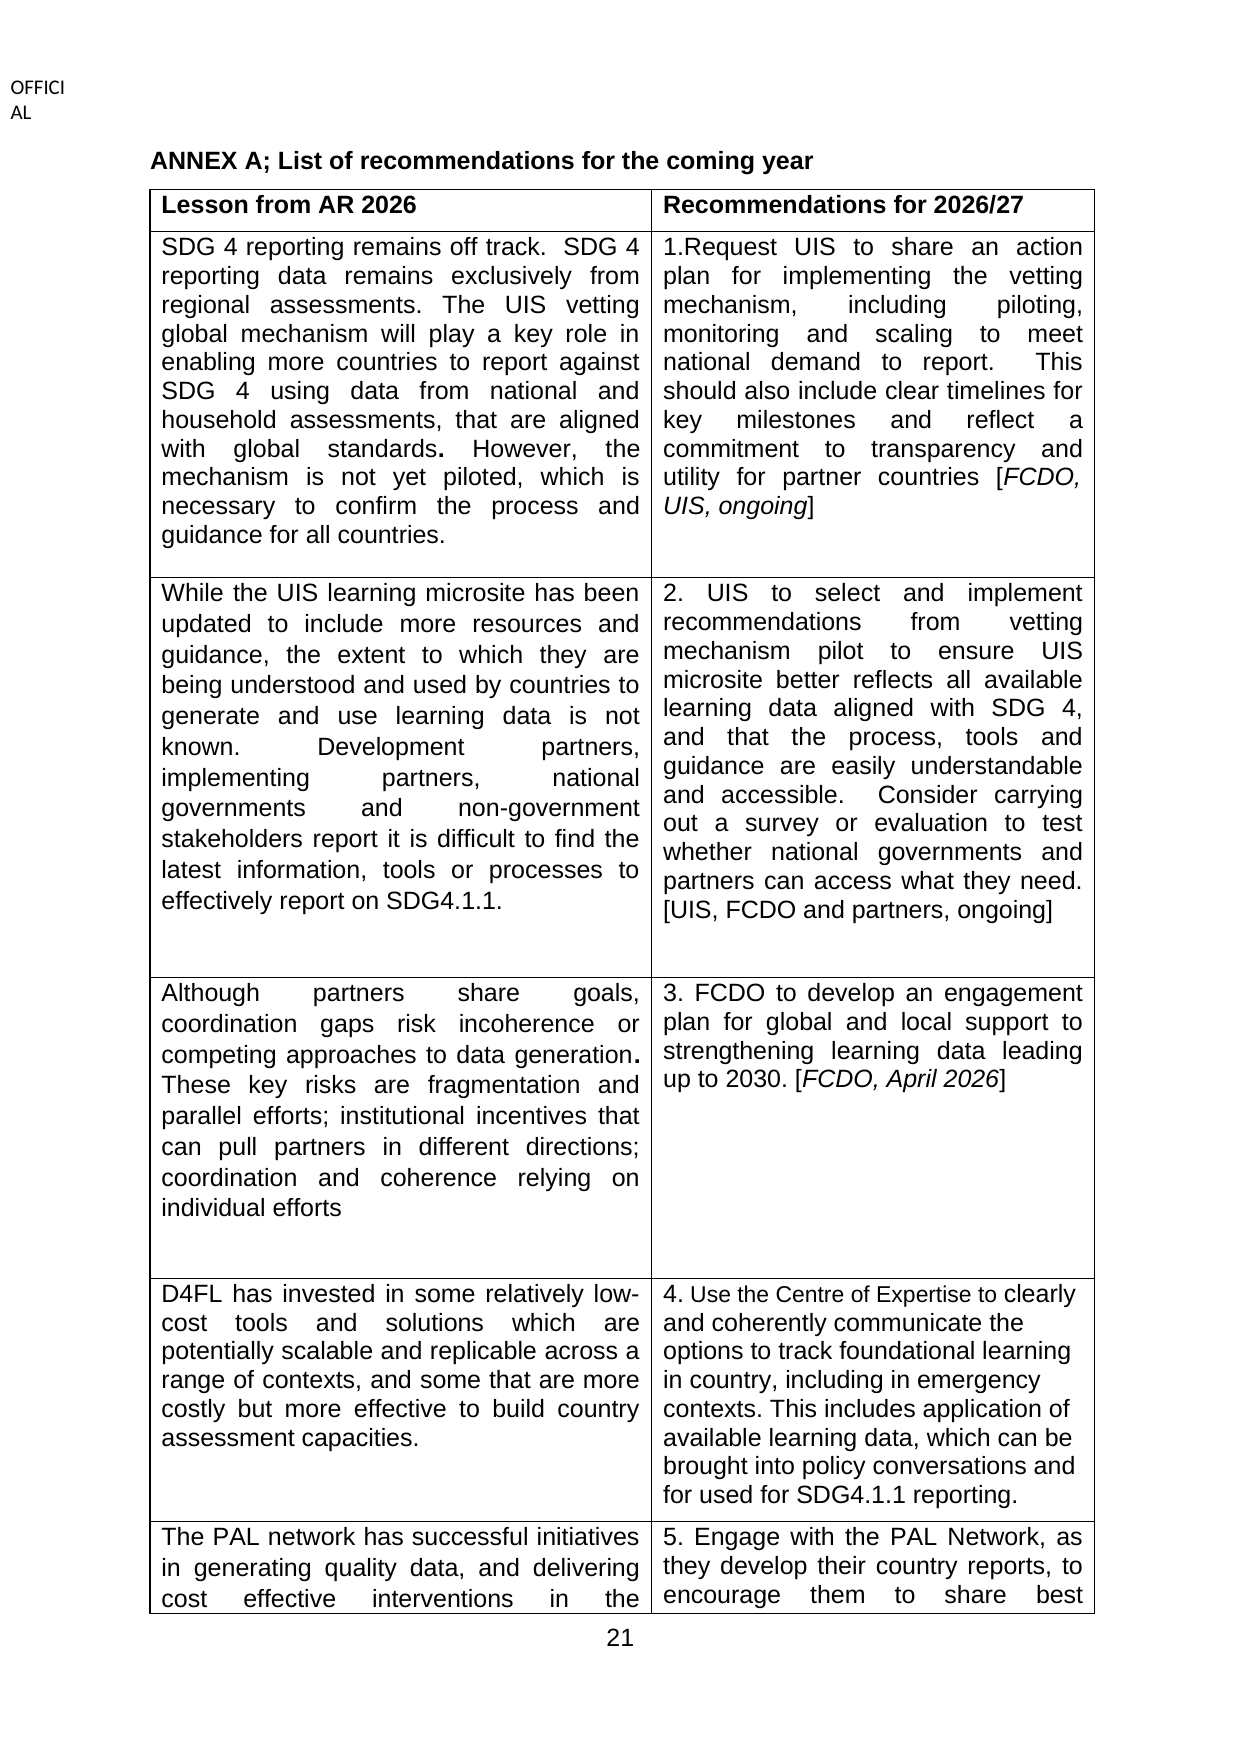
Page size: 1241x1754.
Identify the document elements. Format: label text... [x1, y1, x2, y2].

text ANNEX A; List of recommendations for the coming year [150, 146, 1090, 174]
table_header Lesson from AR 2026 [151, 190, 651, 231]
table_cell The PAL network has successful initiatives in generating quality data, and delivering cost effective interventions in the [151, 1522, 651, 1612]
table_cell 2. UIS to select and implement recommendations from vetting mechanism pilot to ensure UIS microsite better reflects all available learning data aligned with SDG 4, and that the process, tools and guidance are easily understandable and accessible. Consider carrying out a survey or evaluation to test whether national governments and partners can access what they need. [UIS, FCDO and partners, ongoing] [652, 578, 1094, 977]
table_cell 5. Engage with the PAL Network, as they develop their country reports, to encourage them to share best [652, 1522, 1094, 1612]
table_cell 1.Request UIS to share an action plan for implementing the vetting mechanism, including piloting, monitoring and scaling to meet national demand to report. This should also include clear timelines for key milestones and reflect a commitment to transparency and utility for partner countries [FCDO, UIS, ongoing] [652, 232, 1094, 577]
table_cell 3. FCDO to develop an engagement plan for global and local support to strengthening learning data leading up to 2030. [FCDO, April 2026] [652, 978, 1094, 1278]
table_cell SDG 4 reporting remains off track. SDG 4 reporting data remains exclusively from regional assessments. The UIS vetting global mechanism will play a key role in enabling more countries to report against SDG 4 using data from national and household assessments, that are aligned with global standards. However, the mechanism is not yet piloted, which is necessary to confirm the process and guidance for all countries. [151, 232, 651, 577]
table_cell While the UIS learning microsite has been updated to include more resources and guidance, the extent to which they are being understood and used by countries to generate and use learning data is not known. Development partners, implementing partners, national governments and non-government stakeholders report it is difficult to find the latest information, tools or processes to effectively report on SDG4.1.1. [151, 578, 651, 977]
table_cell D4FL has invested in some relatively low-cost tools and solutions which are potentially scalable and replicable across a range of contexts, and some that are more costly but more effective to build country assessment capacities. [151, 1279, 651, 1521]
table_cell Although partners share goals, coordination gaps risk incoherence or competing approaches to data generation. These key risks are fragmentation and parallel efforts; institutional incentives that can pull partners in different directions; coordination and coherence relying on individual efforts [151, 978, 651, 1278]
table_header Recommendations for 2026/27 [652, 190, 1094, 231]
table_cell 4. Use the Centre of Expertise to clearly and coherently communicate the options to track foundational learning in country, including in emergency contexts. This includes application of available learning data, which can be brought into policy conversations and for used for SDG4.1.1 reporting. [652, 1279, 1094, 1521]
